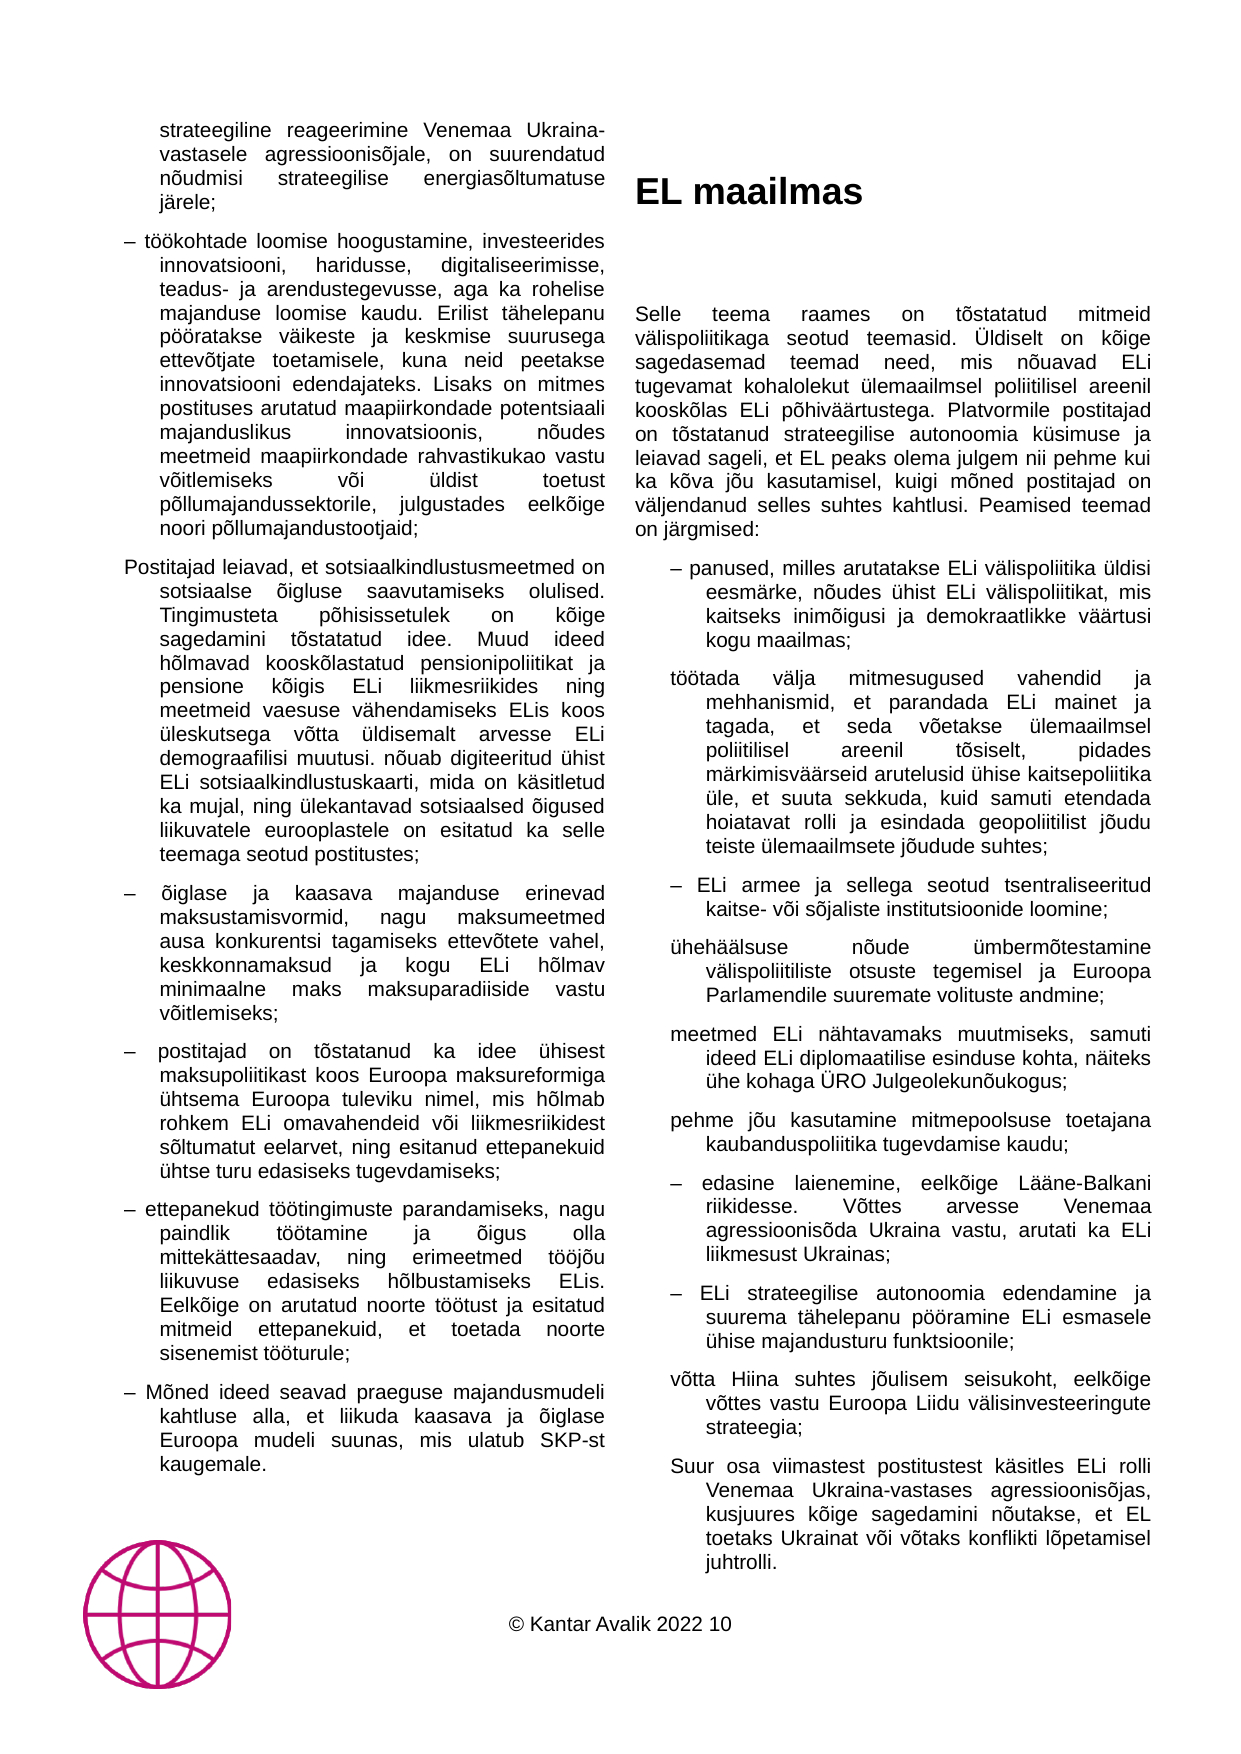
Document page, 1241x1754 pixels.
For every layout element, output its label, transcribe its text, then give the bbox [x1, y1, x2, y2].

text ‒ ELi strateegilise autonoomia edendamine ja suurema tähelepanu pööramine ELi esmasele ühise majandusturu funktsioonile; [670, 1281, 1152, 1353]
picture [83, 1540, 232, 1689]
text ‒ Mõned ideed seavad praeguse majandusmudeli kahtluse alla, et liikuda kaasava ja õiglase Euroopa mudeli suunas, mis ulatub SKP-st kaugemale. [124, 1379, 605, 1475]
text ‒ ettepanekud töötingimuste parandamiseks, nagu paindlik töötamine ja õigus olla mittekättesaadav, ning erimeetmed tööjõu liikuvuse edasiseks hõlbustamiseks ELis. Eelkõige on arutatud noorte töötust ja esitatud mitmeid ettepanekuid, et toetada noorte sisenemist tööturule; [124, 1197, 605, 1365]
text ‒ postitajad on tõstatanud ka idee ühisest maksupoliitikast koos Euroopa maksureformiga ühtsema Euroopa tuleviku nimel, mis hõlmab rohkem ELi omavahendeid või liikmesriikidest sõltumatut eelarvet, ning esitanud ettepanekuid ühtse turu edasiseks tugevdamiseks; [124, 1039, 605, 1183]
text pehme jõu kasutamine mitmepoolsuse toetajana kaubanduspoliitika tugevdamise kaudu; [670, 1108, 1152, 1156]
text Selle teema raames on tõstatatud mitmeid välispoliitikaga seotud teemasid. Üldiselt on kõige sagedasemad teemad need, mis nõuavad ELi tugevamat kohalolekut ülemaailmsel poliitilisel areenil kooskõlas ELi põhiväärtustega. Platvormile postitajad on tõstatanud strateegilise autonoomia küsimuse ja leiavad sageli, et EL peaks olema julgem nii pehme kui ka kõva jõu kasutamisel, kuigi mõned postitajad on väljendanud selles suhtes kahtlusi. Peamised teemad on järgmised: [635, 302, 1152, 541]
text ‒ ELi armee ja sellega seotud tsentraliseeritud kaitse- või sõjaliste institutsioonide loomine; [670, 872, 1152, 920]
text võtta Hiina suhtes jõulisem seisukoht, eelkõige võttes vastu Euroopa Liidu välisinvesteeringute strateegia; [670, 1367, 1152, 1439]
text ühehäälsuse nõude ümbermõtestamine välispoliitiliste otsuste tegemisel ja Euroopa Parlamendile suuremate volituste andmine; [670, 935, 1152, 1007]
text Postitajad leiavad, et sotsiaalkindlustusmeetmed on sotsiaalse õigluse saavutamiseks olulised. Tingimusteta põhisissetulek on kõige sagedamini tõstatatud idee. Muud ideed hõlmavad kooskõlastatud pensionipoliitikat ja pensione kõigis ELi liikmesriikides ning meetmeid vaesuse vähendamiseks ELis koos üleskutsega võtta üldisemalt arvesse ELi demograafilisi muutusi. nõuab digiteeritud ühist ELi sotsiaalkindlustuskaarti, mida on käsitletud ka mujal, ning ülekantavad sotsiaalsed õigused liikuvatele eurooplastele on esitatud ka selle teemaga seotud postitustes; [124, 554, 605, 866]
text ‒ panused, milles arutatakse ELi välispoliitika üldisi eesmärke, nõudes ühist ELi välispoliitikat, mis kaitseks inimõigusi ja demokraatlikke väärtusi kogu maailmas; [670, 556, 1152, 652]
text ‒ õiglase ja kaasava majanduse erinevad maksustamisvormid, nagu maksumeetmed ausa konkurentsi tagamiseks ettevõtete vahel, keskkonnamaksud ja kogu ELi hõlmav minimaalne maks maksuparadiiside vastu võitlemiseks; [124, 881, 605, 1024]
text ‒ töökohtade loomise hoogustamine, investeerides innovatsiooni, haridusse, digitaliseerimisse, teadus- ja arendustegevusse, aga ka rohelise majanduse loomise kaudu. Erilist tähelepanu pööratakse väikeste ja keskmise suurusega ettevõtjate toetamisele, kuna neid peetakse innovatsiooni edendajateks. Lisaks on mitmes postituses arutatud maapiirkondade potentsiaali majanduslikus innovatsioonis, nõudes meetmeid maapiirkondade rahvastikukao vastu võitlemiseks või üldist toetust põllumajandussektorile, julgustades eelkõige noori põllumajandustootjaid; [124, 228, 605, 540]
text töötada välja mitmesugused vahendid ja mehhanismid, et parandada ELi mainet ja tagada, et seda võetakse ülemaailmsel poliitilisel areenil tõsiselt, pidades märkimisväärseid arutelusid ühise kaitsepoliitika üle, et suuta sekkuda, kuid samuti etendada hoiatavat rolli ja esindada geopoliitilist jõudu teiste ülemaailmsete jõudude suhtes; [670, 666, 1152, 858]
text strateegiline reageerimine Venemaa Ukraina-vastasele agressioonisõjale, on suurendatud nõudmisi strateegilise energiasõltumatuse järele; [124, 118, 605, 214]
text ‒ edasine laienemine, eelkõige Lääne-Balkani riikidesse. Võttes arvesse Venemaa agressioonisõda Ukraina vastu, arutati ka ELi liikmesust Ukrainas; [670, 1170, 1152, 1266]
text Suur osa viimastest postitustest käsitles ELi rolli Venemaa Ukraina-vastases agressioonisõjas, kusjuures kõige sagedamini nõutakse, et EL toetaks Ukrainat või võtaks konflikti lõpetamisel juhtrolli. [670, 1454, 1152, 1573]
subtitle EL maailmas [635, 169, 1152, 212]
text meetmed ELi nähtavamaks muutmiseks, samuti ideed ELi diplomaatilise esinduse kohta, näiteks ühe kohaga ÜRO Julgeolekunõukogus; [670, 1021, 1152, 1093]
